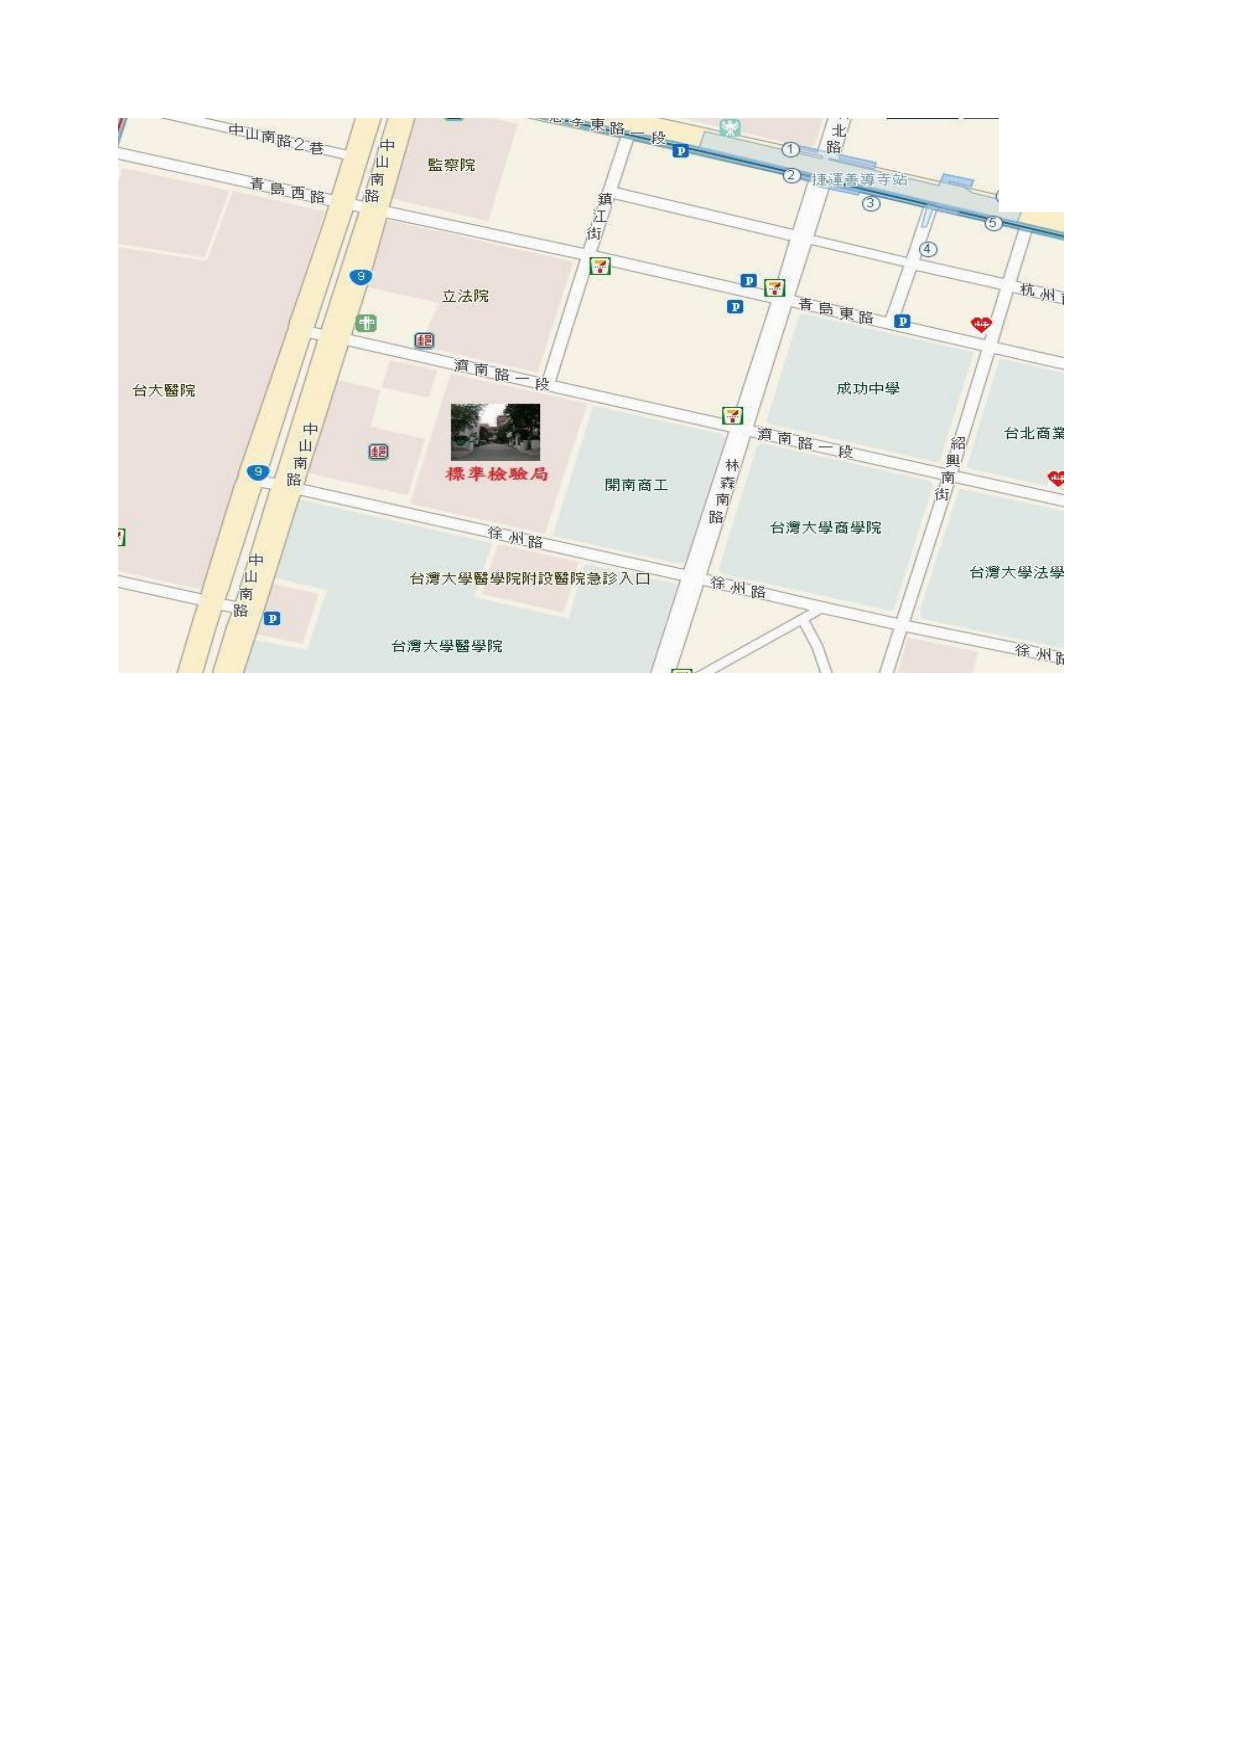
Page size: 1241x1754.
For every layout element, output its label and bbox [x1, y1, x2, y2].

picture [118, 118, 1064, 673]
